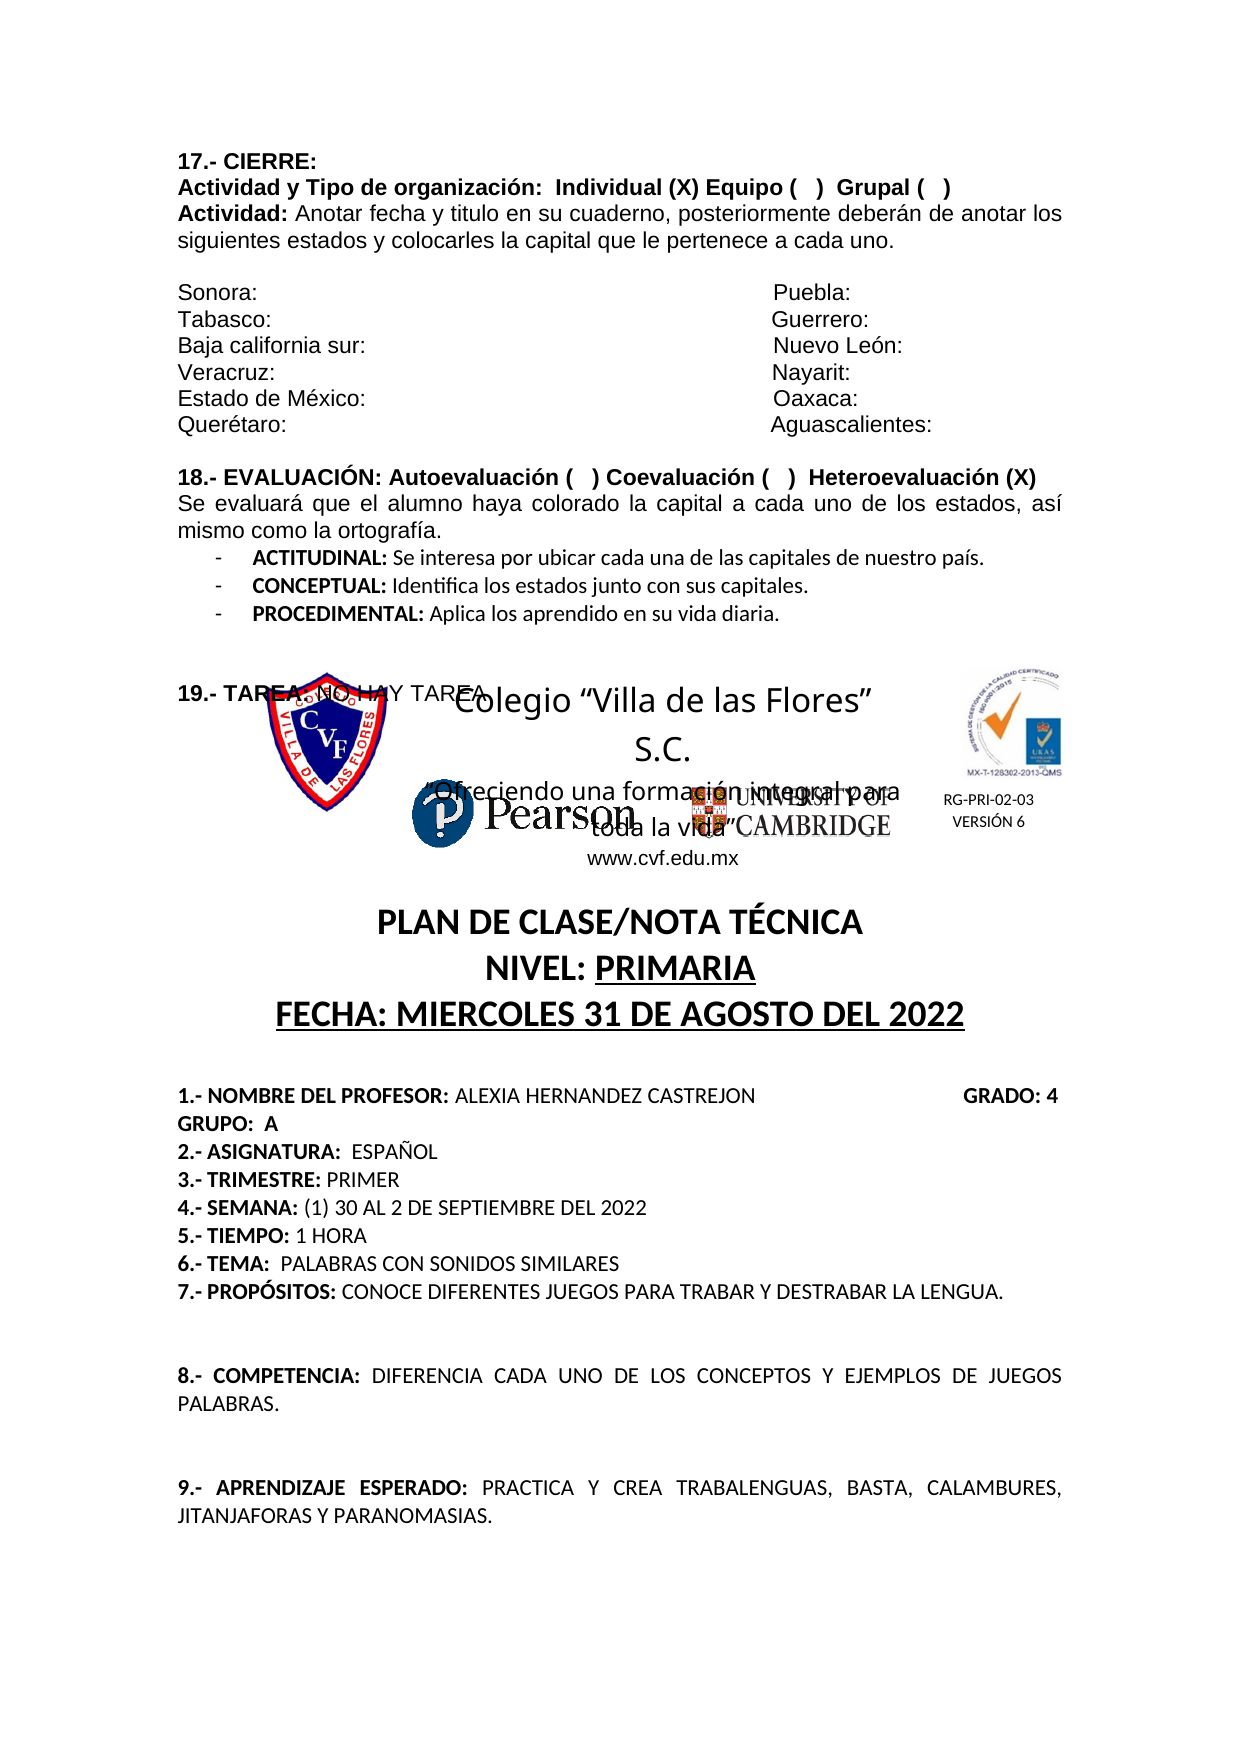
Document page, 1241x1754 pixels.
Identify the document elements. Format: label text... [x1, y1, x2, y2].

text 19.- TAREA: NO HAY TAREA [177, 680, 259, 706]
text PLAN DE CLASE/NOTA TÉCNICA [177, 898, 1063, 944]
text 19.- TAREA: NO HAY TAREA [920, 680, 961, 706]
text FECHA: MIERCOLES 31 DE AGOSTO DEL 2022 [177, 989, 1063, 1035]
text 5.- TIEMPO: 1 HORA [177, 1221, 1063, 1249]
text 9.- APRENDIZAJE ESPERADO: PRACTICA Y CREA TRABALENGUAS, BASTA, CALAMBURES, JITANJAFORAS Y PARANOMASIAS. [177, 1473, 1063, 1529]
text 17.- CIERRE: [177, 148, 1063, 174]
text Se evaluará que el alumno haya colorado la capital a cada uno de los estados, así mismo como la ortografía. [177, 490, 1063, 543]
text 8.- COMPETENCIA: DIFERENCIA CADA UNO DE LOS CONCEPTOS Y EJEMPLOS DE JUEGOS PALABRAS. [177, 1361, 1063, 1417]
text 18.- EVALUACIÓN: Autoevaluación ( ) Coevaluación ( ) Heteroevaluación (X) [177, 464, 1063, 490]
text Tabasco: Guerrero: [177, 306, 1063, 332]
text Actividad: Anotar fecha y titulo en su cuaderno, posteriormente deberán de anotar los siguientes estados y colocarles la capital que le pertenece a cada uno. [177, 200, 1063, 253]
list ACTITUDINAL: Se interesa por ubicar cada una de las capitales de nuestro país. [215, 543, 1063, 571]
text Actividad y Tipo de organización: Individual (X) Equipo ( ) Grupal ( ) [177, 174, 1063, 200]
text 3.- TRIMESTRE: PRIMER [177, 1165, 1063, 1193]
text 4.- SEMANA: (1) 30 AL 2 DE SEPTIEMBRE DEL 2022 [177, 1193, 1063, 1221]
text Baja california sur: Nuevo León: [177, 332, 1063, 358]
text Sonora: Puebla: [177, 279, 1063, 306]
text 1.- NOMBRE DEL PROFESOR: ALEXIA HERNANDEZ CASTREJON GRADO: 4 GRUPO: A [177, 1081, 1063, 1137]
text Veracruz: Nayarit: [177, 358, 1063, 385]
text NIVEL: PRIMARIA [177, 944, 1063, 989]
text Estado de México: Oaxaca: [177, 385, 1063, 411]
text Querétaro: Aguascalientes: [177, 411, 1063, 437]
list CONCEPTUAL: Identifica los estados junto con sus capitales. [215, 571, 1063, 599]
text 2.- ASIGNATURA: ESPAÑOL [177, 1137, 1063, 1165]
text 7.- PROPÓSITOS: CONOCE DIFERENTES JUEGOS PARA TRABAR Y DESTRABAR LA LENGUA. [177, 1277, 1063, 1305]
text 6.- TEMA: PALABRAS CON SONIDOS SIMILARES [177, 1249, 1063, 1277]
list PROCEDIMENTAL: Aplica los aprendido en su vida diaria. [215, 599, 1063, 627]
